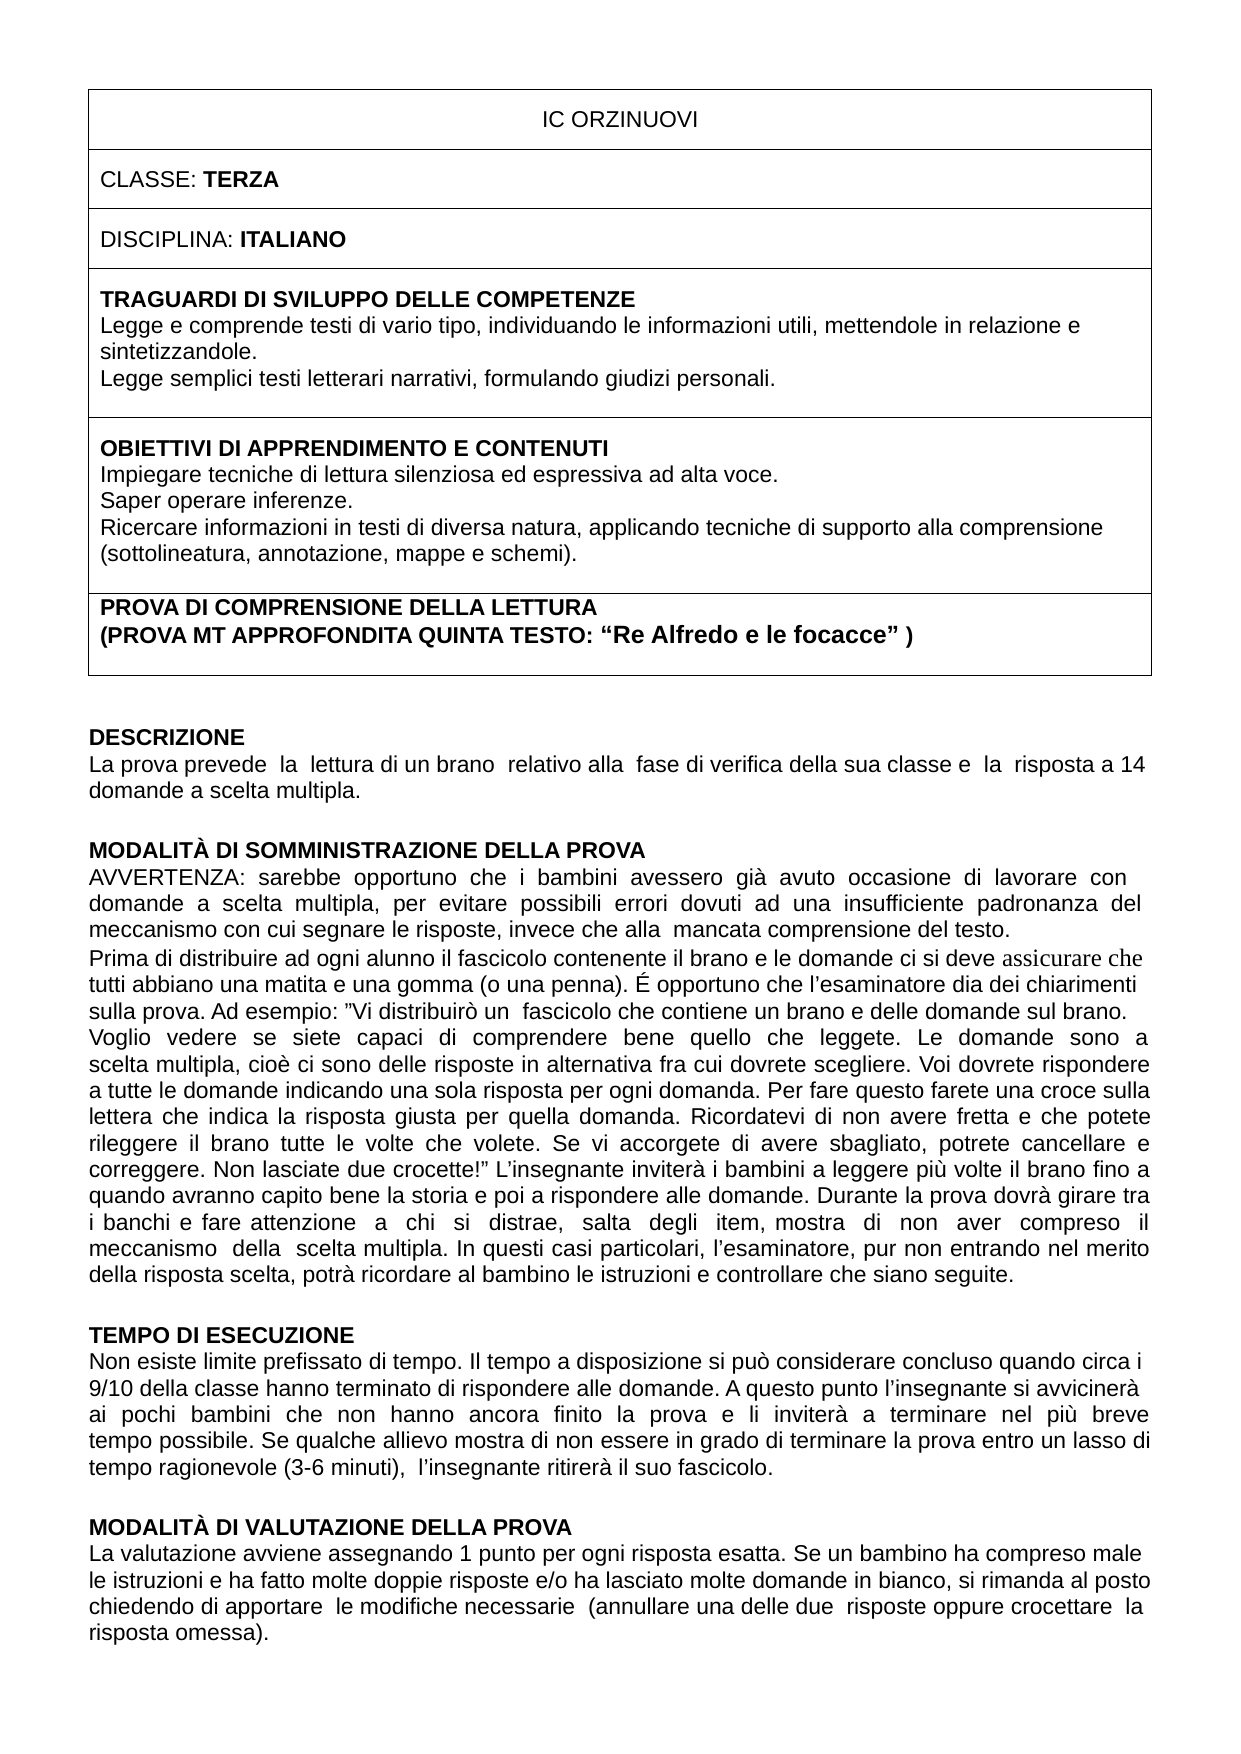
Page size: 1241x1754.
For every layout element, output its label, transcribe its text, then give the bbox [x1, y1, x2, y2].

table_cell CLASSE: TERZA [89, 150, 1151, 208]
text Prima di distribuire ad ogni alunno il fascicolo contenente il brano e le domande ci si deve assicurare che [88, 943, 1152, 971]
text meccanismo con cui segnare le risposte, invece che alla mancata comprensione del testo. [88, 916, 1152, 943]
table_cell OBIETTIVI DI APPRENDIMENTO E CONTENUTI Impiegare tecniche di lettura silenziosa ed espressiva ad alta voce. Saper operare inferenze. Ricercare informazioni in testi di diversa natura, applicando tecniche di supporto alla comprensione (sottolineatura, annotazione, mappe e schemi). [89, 418, 1151, 593]
text domande a scelta multipla. [88, 777, 1152, 803]
text DESCRIZIONE [88, 722, 1152, 751]
table_cell TRAGUARDI DI SVILUPPO DELLE COMPETENZE Legge e comprende testi di vario tipo, individuando le informazioni utili, mettendole in relazione e sintetizzandole. Legge semplici testi letterari narrativi, formulando giudizi personali. [89, 269, 1151, 417]
text le istruzioni e ha fatto molte doppie risposte e/o ha lasciato molte domande in bianco, si rimanda al posto [88, 1567, 1152, 1593]
table_header IC ORZINUOVI [89, 90, 1151, 148]
text domande a scelta multipla, per evitare possibili errori dovuti ad una insufficiente padronanza del [88, 890, 1152, 916]
text MODALITÀ DI SOMMINISTRAZIONE DELLA PROVA [88, 837, 1152, 864]
table_cell PROVA DI COMPRENSIONE DELLA LETTURA (PROVA MT APPROFONDITA QUINTA TESTO: “Re Alfredo e le focacce” ) [89, 594, 1151, 675]
text 9/10 della classe hanno terminato di rispondere alle domande. A questo punto l’insegnante si avvicinerà [88, 1374, 1152, 1401]
text La valutazione avviene assegnando 1 punto per ogni risposta esatta. Se un bambino ha compreso male [88, 1540, 1152, 1567]
text AVVERTENZA: sarebbe opportuno che i bambini avessero già avuto occasione di lavorare con [88, 864, 1152, 890]
text risposta omessa). [88, 1619, 1152, 1646]
text Non esiste limite prefissato di tempo. Il tempo a disposizione si può considerare concluso quando circa i [88, 1348, 1152, 1374]
text ai pochi bambini che non hanno ancora finito la prova e li inviterà a terminare nel più breve tempo possibile. Se qualche allievo mostra di non essere in grado di terminare la prova entro un lasso di tempo ragionevole (3-6 minuti), l’insegnante ritirerà il suo fascicolo. [88, 1401, 1152, 1480]
text MODALITÀ DI VALUTAZIONE DELLA PROVA [88, 1514, 1152, 1540]
text TEMPO DI ESECUZIONE [88, 1322, 1152, 1348]
text sulla prova. Ad esempio: ”Vi distribuirò un fascicolo che contiene un brano e delle domande sul brano. [88, 998, 1152, 1024]
text tutti abbiano una matita e una gomma (o una penna). É opportuno che l’esaminatore dia dei chiarimenti [88, 971, 1152, 998]
text Voglio vedere se siete capaci di comprendere bene quello che leggete. Le domande sono a scelta multipla, cioè ci sono delle risposte in alternativa fra cui dovrete scegliere. Voi dovrete rispondere a tutte le domande indicando una sola risposta per ogni domanda. Per fare questo farete una croce sulla lettera che indica la risposta giusta per quella domanda. Ricordatevi di non avere fretta e che potete rileggere il brano tutte le volte che volete. Se vi accorgete di avere sbagliato, potrete cancellare e correggere. Non lasciate due crocette!” L’insegnante inviterà i bambini a leggere più volte il brano fino a quando avranno capito bene la storia e poi a rispondere alle domande. Durante la prova dovrà girare tra i banchi e fare attenzione a chi si distrae, salta degli item, mostra di non aver compreso il meccanismo della scelta multipla. In questi casi particolari, l’esaminatore, pur non entrando nel merito della risposta scelta, potrà ricordare al bambino le istruzioni e controllare che siano seguite. [88, 1024, 1152, 1288]
table_cell DISCIPLINA: ITALIANO [89, 209, 1151, 268]
text La prova prevede la lettura di un brano relativo alla fase di verifica della sua classe e la risposta a 14 [88, 751, 1152, 777]
text chiedendo di apportare le modifiche necessarie (annullare una delle due risposte oppure crocettare la [88, 1593, 1152, 1619]
